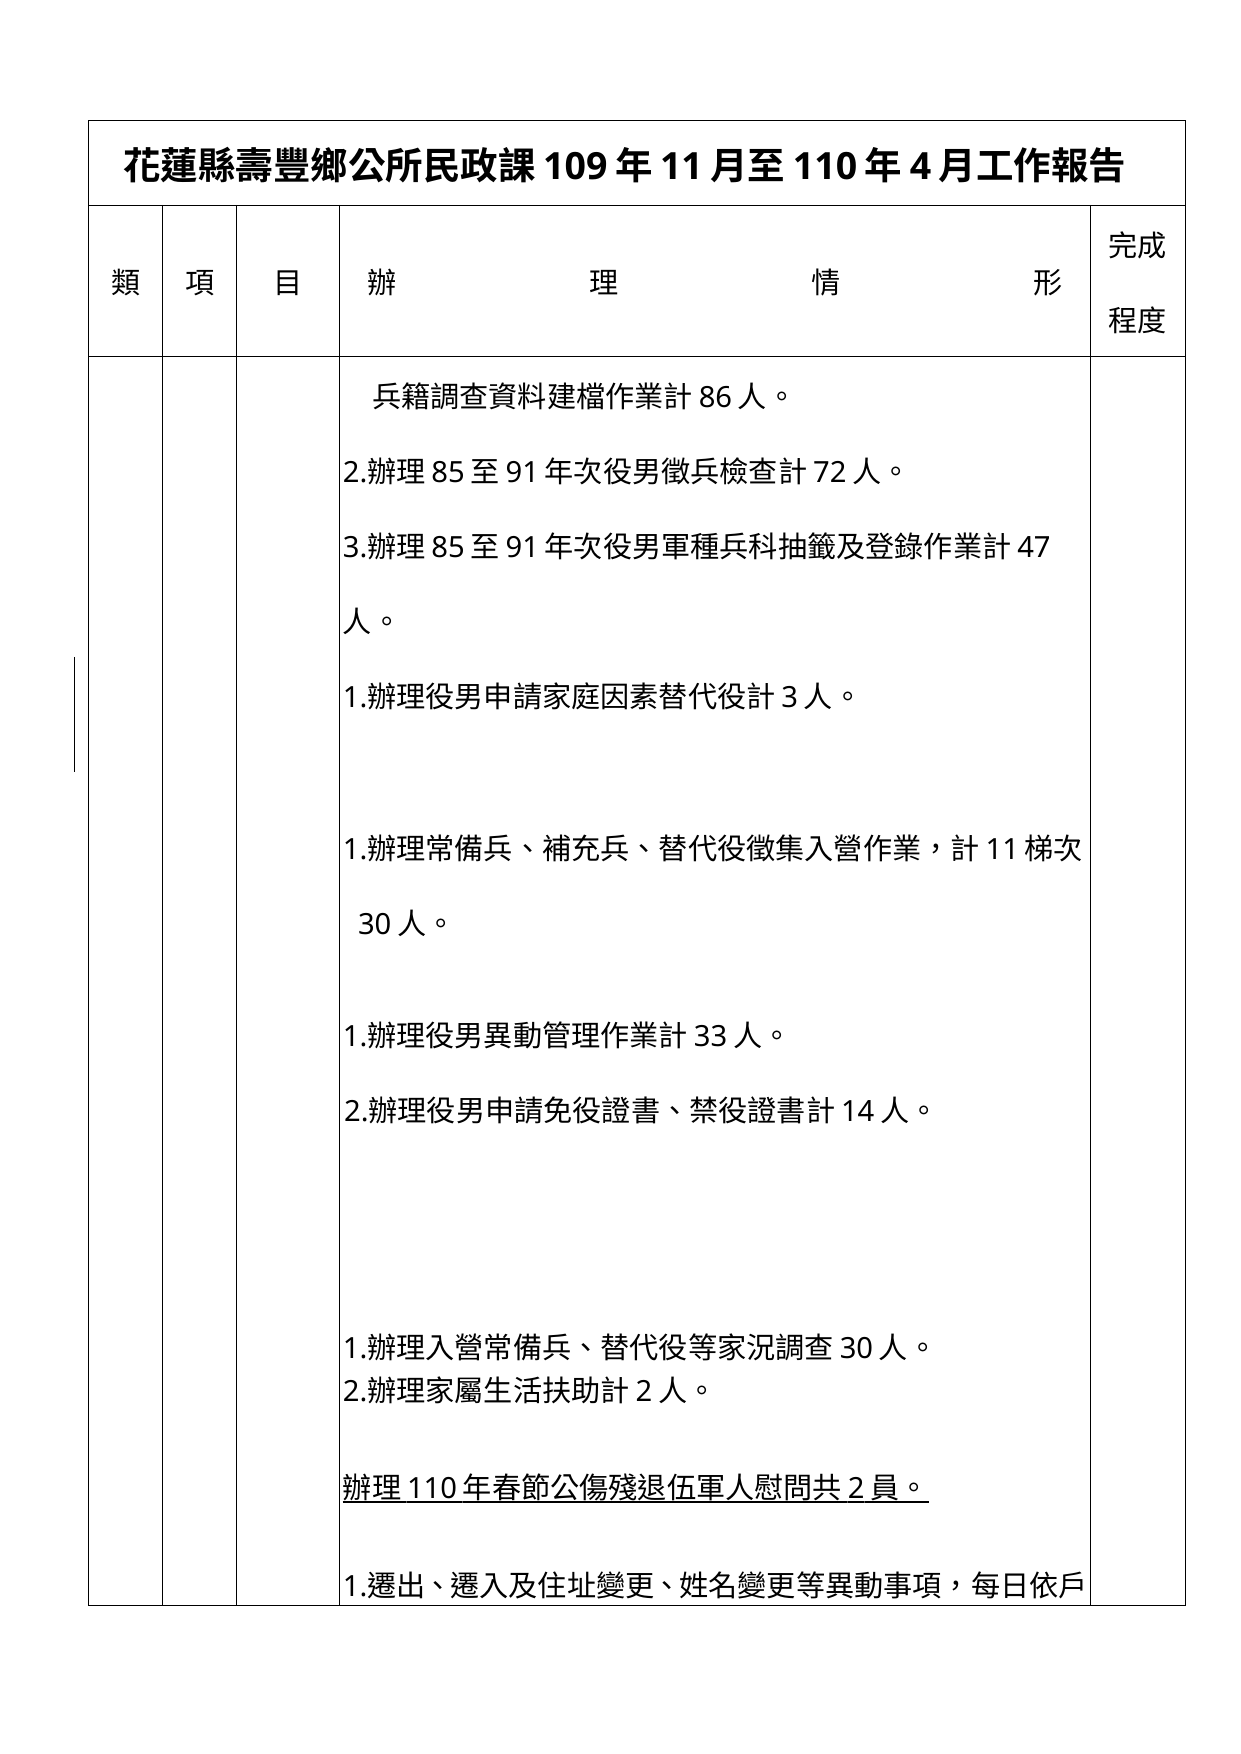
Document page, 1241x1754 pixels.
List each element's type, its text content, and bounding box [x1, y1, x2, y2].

table_header 花蓮縣壽豐鄉公所民政課109年11月至110年4月工作報告 [89, 121, 1185, 205]
table_cell 完成 程度 [1091, 206, 1185, 356]
table_cell [163, 357, 236, 1605]
table_cell 目 [237, 206, 339, 356]
table_cell [89, 357, 162, 1605]
table_cell 1.發揮村里組織功能、提升自我管理，加強辦理村辦公處 業務督導考核並貫徹村幹事服勤要點，提昇為民服務品 質。 2.督促各村每年召開二次村鄰長工作會報。 3.執行15村村里基層工作經費，109、110年度縣府補助每 村14萬 8,000元，執行本所109年編列每村各7萬元。 110年度本所賡續編列每村7萬元。 4.辦理鄰長任期內死亡遺族慰問金1萬元發放事宜及鄰長 異動作業。 5.補助第21屆村長109年度補助健檢費7人計10萬0,928元，保險費補助5人計51,201元 6.申請村長福利互助醫療補助案，109年光榮村長請領補助1件5,736元，110年溪口村長請領補助1件30,000元。 7. 辦理110年度全鄉村長團體傷害保險投保15人計37,050元。 8.因應新冠肺炎防疫期間，110 年1月起督促各村村幹事電話關懷追蹤個案健康情形並回報，目前持續辦理中。 1.109年11月19日至11月21日辦理109年度村鄰長政令宣導暨文康活動。 2.轉發花蓮縣政府補助全鄉252人鄰長為民服務費109年第 一季新台幣535,500元、110年度第一季新台幣535,500 元。 1.不定期召開村幹事工作會報反應各村問題。 2.召開110年度第一次村長村幹事工作聯繫會報。 1. 辦理110年全國性公民投票投開票所工作人員招募。 加強宣導民眾守望相助。 輔導守望相助巡守隊強化組織功能。 協助建立完善警報系統，維護社會治安。 1.辦理內政部獎助社區發展各項工作(推動社會福利、社區發展)。 2.公共設施建設(修建社區活動中心、充實設備維護管理用、社區環境衛生之改善與處理，美化、綠化成果維護之整理與增設)。 3.精神倫理建設（鄉土文化民俗技藝之維護與發揚）。 1.109年11月至12月止，調解成立4件、調解不成立6件 撤回1件，110年1-4月調解成立7件、不成立4件、撤 回1件、退回花蓮地檢署轉解案1件，尚在調解中9件、 合計調解案件受理計33件。 2.109年12月24日辦理109年度調解業務工作會議及委員 餐敘聯誼。 3.協助民眾辦理法律扶助、諮商、非訟事件等民眾請託， 協助提供資料或轉介相關單位以解民困。 1.辦理申請遷葬證明書案計54件。 2.辦理公墓管理申請公墓設施及納骨堂使用案件。 (1)公墓設施使用申請案件計12件。 (2)納骨堂使用申請案件計53件。 3.墓地、納骨堂規費收入如下： 109年11月:24萬0,400元。 12月:7萬3,200元。 110年1月:20萬5,800元。 2月:0元。 3月:33萬1,800元。 4月:8萬2,200元。(至4月6日) 合計:93萬3,400元。 1.辦理寺廟管理、組織章程、信徒大會等報請縣府核備工 作。 2.協助輔導寺廟合法化及各寺廟函轉通知。 1.推陳109年度防災白米儲糧1620公斤，中(低)收入戶及弱勢居民。 2.每月配合縣災害應變中心辦理災害視訊測試。 3.110年3月25日配合消防局辦理應變管理資訊系統（EMIC 2.0）災情訓練。 1.辦理110年度春安工作期間警察、警消、民防、義警、 山警、義消、婦宣、鳳凰志工及巡守隊 慰問金發放計422 人次。共12萬6,600元。 1.110年1月1日（星期五）辦理本鄉慶祝110年元旦升旗暨健行活動。 2.110年1月27日(星期三)上午9點到12點辦理本鄉110年新春揮毫贈春聯活動。 3.110年2月18日(星期四)辦理上午10時辦理110年壽豐鄉公所新春團拜。 11月份: 1.本所補助本鄉光榮社區發展協會辦理社區照護整合式方案外縣市參訪活動10,000元。 2.本所補助本鄉老人會辦理海陸客家源研習10,000元。 3.本所補助本鄉花蓮縣後備憲兵荷松協會辦理全民識毒反毒拒毒教育宣導活動20,000元。 12月份: 4.本所補助本鄉壽豐社區發展協會辦理冬至搓湯圓活動20,000元。 5.本所補助本鄉溪口社區發展協會109年度手工藝絲帶玫瑰研習計畫20,000元。 6.本所補助本鄉鹽寮天聖宮文化協會辦理109冬至送暖活動20,000元。 7.本所補助本鄉壽農社區發展協會辦理109年度跨110年聯歡晚會活動20,000元。 8.本所補助本鄉壽豐社區發展協會辦理手工藝絲帶玫瑰研習10,000元。 1月份: 9.本所補助本鄉臺灣原住民七腳川溪口部落發展協會辦理110年溪口部落青年文化傳承活動15,000元。 10.本所補助本鄉共和社區發展協會辦理鹹豬肉製作研習 20,000元。 11.本所補助本鄉豐裡社區發展協會辦理百花盛開迎新年-老老少少點妝我的家鄉美綠化園藝植栽活動20,000元。 12.本所補助本鄉米棧社區發展協會辦理牛耕芳草地 鵲報吉祥年春節聯歡關懷老人晚會活動20,000元。 2月份： 13.本所補助本鄉壽豐社區發展協會辦理手工藝鋁線發財樹研習10,000元。 14.本所補助本鄉志學社區發展協會辦理2021年元宵節活動20,000元。 3月份: 15.本所補助本鄉老人會辦理110年減碳健行活動10,000元。 16.本所補助本鄉婦女會辦理手機app研習20,000元。 4月份: 17.本所補助本鄉豐裡社區發展協會辦理健康社區-豐裡共好社區聯誼活動20,000元。 1.客家委員會補助本鄉豐田客家廊道文化生活環境營造第 三期工程預計於4月底前完成決算。 2.配合花蓮縣政府推動及辦理各項客家事務業務。 配合辦理數位電視轉播站相關業務推動。 110年元旦升旗典禮表揚縣運優秀選手3名。 1.辦理健康保險業務截至110年04月20日止，申辦受理地區人口案件總計：90件 2.目前投保人數:4072 (1)第五類:393人。 (2)第六類:3679人。 共計:4072人。 1.109年11月至110年4月受理中低收入戶申請共410件。 2.110年1月29日（星期五）辦理發放低收入戶、中低收 入戶及身心障礙者〈春節〉生活物質1,226人。 1.依「強化社會案全安全網-急難紓困實施方案」辦理各村 急難紓困救助，符合者，給予撥發急難救助金計 3萬 5,000元。 2.執行安心即時上工計畫，110年度1月至4月進用工作人 員27人。 1.109年11月至110年4月核發身心障礙者生活津貼，共1067萬9402元整。 2.109年11月至110年4月身心障礙生活補助共424件。 3.109年11月至110年4月身心障礙托育養護補助計110件。 4.承辦身心障礙鑑定手冊補換發事宜、身心障礙輔助器具補助、核發身心障礙停車識別證，隨到隨辦。 5.每月5日至20日辦理老人及身心障礙者福利乘車票換發現金事宜，109年11月至110年4月份共辦理933件，換發款共27萬5,090元。 6. 109年11月至110年4月核發老人生活津貼共170人899 人次 ，合計628萬821元整。 1.辦理109年底三七五重訂租約案及相關土地糾紛調處查詢相關業務。 2.辦理「土地利用變遷偵測管理系統建置計畫」運用遙測衛星影像，變異點查報32件。 3.辦理公地佃租相關業務及每季提報四項報表。 4.協同農業及建設課辦理農業使用、容許使用、公有地勘查及會勘紀錄會辦。 5.非都市計畫土地違規查報(2筆)及辦理現地會勘。 1.已於109年10月9日辦理91年次及齡男子名冊轉錄及兵籍調查資料建檔作業計86人。 2.辦理85至91年次役男徵兵檢查計72人。 3.辦理85至91年次役男軍種兵科抽籤及登錄作業計47人。 1.辦理役男申請家庭因素替代役計3人。 1.辦理常備兵、補充兵、替代役徵集入營作業，計11梯次 30人。 1.辦理役男異動管理作業計33人。 2.辦理役男申請免役證書、禁役證書計14人。 1.辦理入營常備兵、替代役等家況調查30人。 2.辦理家屬生活扶助計2人。 辦理110年春節公傷殘退伍軍人慰問共2員。 1.遷出、遷入及住址變更、姓名變更等異動事項，每日依戶政通報辦理並呈報縣府及後備指揮部。 2.辦理替代役後備管理及各項異動事宜計10人次。 [340, 357, 1090, 1605]
table_cell 項 [163, 206, 236, 356]
table_cell 類 [89, 206, 162, 356]
table_cell 辦理情形 [340, 206, 1090, 356]
table_cell [237, 357, 339, 1605]
table_cell [1091, 357, 1185, 1605]
